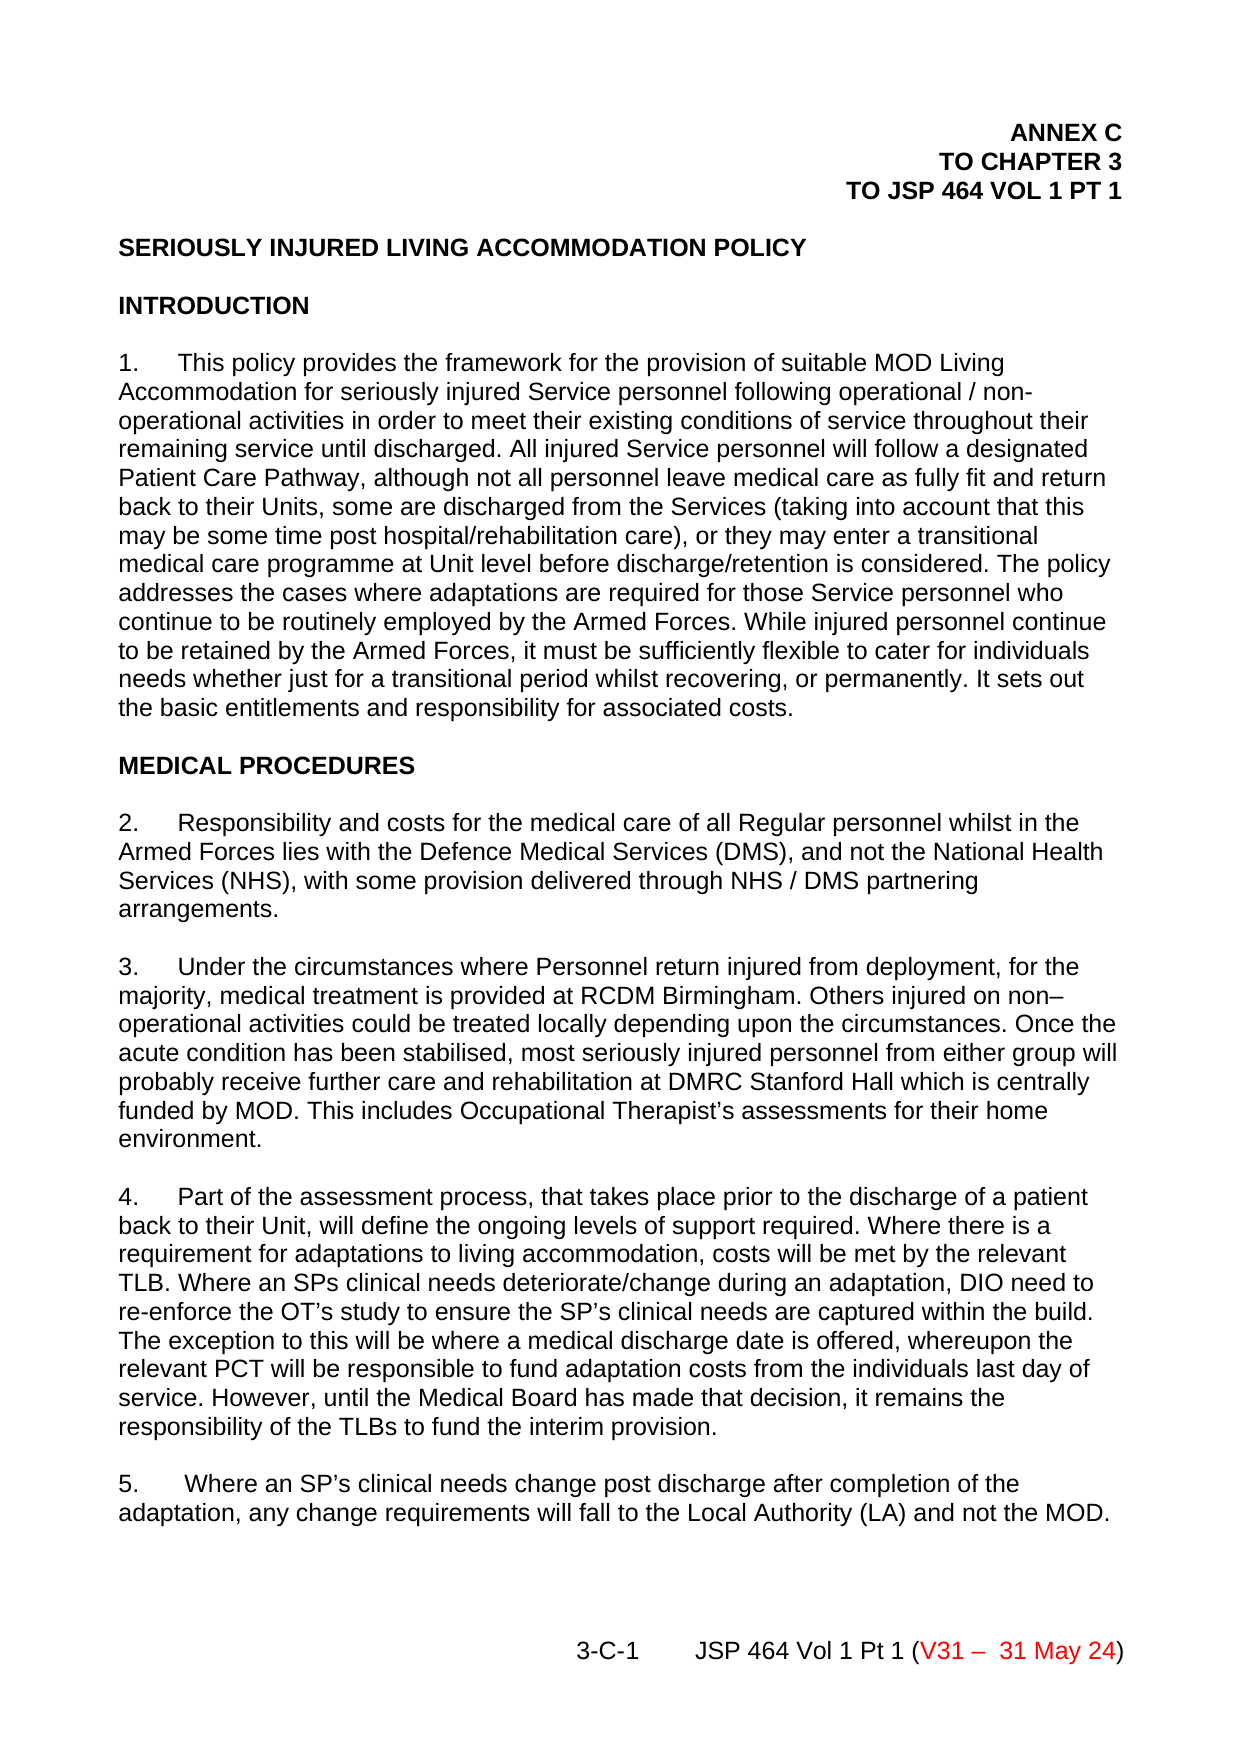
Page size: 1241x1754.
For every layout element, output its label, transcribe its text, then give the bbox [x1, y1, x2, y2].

text INTRODUCTION [118, 291, 1122, 319]
text TO CHAPTER 3 [118, 147, 1122, 176]
list This policy provides the framework for the provision of suitable MOD Living Accommodation for seriously injured Service personnel following operational / non-operational activities in order to meet their existing conditions of service throughout their remaining service until discharged. All injured Service personnel will follow a designated Patient Care Pathway, although not all personnel leave medical care as fully fit and return back to their Units, some are discharged from the Services (taking into account that this may be some time post hospital/rehabilitation care), or they may enter a transitional medical care programme at Unit level before discharge/retention is considered. The policy addresses the cases where adaptations are required for those Service personnel who continue to be routinely employed by the Armed Forces. While injured personnel continue to be retained by the Armed Forces, it must be sufficiently flexible to cater for individuals needs whether just for a transitional period whilst recovering, or permanently. It sets out the basic entitlements and responsibility for associated costs. [118, 348, 1122, 722]
text TO JSP 464 VOL 1 PT 1 [118, 176, 1122, 204]
list Part of the assessment process, that takes place prior to the discharge of a patient back to their Unit, will define the ongoing levels of support required. Where there is a requirement for adaptations to living accommodation, costs will be met by the relevant TLB. Where an SPs clinical needs deteriorate/change during an adaptation, DIO need to re-enforce the OT’s study to ensure the SP’s clinical needs are captured within the build. The exception to this will be where a medical discharge date is offered, whereupon the relevant PCT will be responsible to fund adaptation costs from the individuals last day of service. However, until the Medical Board has made that decision, it remains the responsibility of the TLBs to fund the interim provision. [118, 1182, 1122, 1441]
list Responsibility and costs for the medical care of all Regular personnel whilst in the Armed Forces lies with the Defence Medical Services (DMS), and not the National Health Services (NHS), with some provision delivered through NHS / DMS partnering arrangements. [118, 808, 1122, 923]
text ANNEX C [118, 118, 1122, 147]
list Where an SP’s clinical needs change post discharge after completion of the adaptation, any change requirements will fall to the Local Authority (LA) and not the MOD. [118, 1469, 1122, 1527]
text SERIOUSLY INJURED LIVING ACCOMMODATION POLICY [118, 233, 1122, 262]
list Under the circumstances where Personnel return injured from deployment, for the majority, medical treatment is provided at RCDM Birmingham. Others injured on non–operational activities could be treated locally depending upon the circumstances. Once the acute condition has been stabilised, most seriously injured personnel from either group will probably receive further care and rehabilitation at DMRC Stanford Hall which is centrally funded by MOD. This includes Occupational Therapist’s assessments for their home environment. [118, 952, 1122, 1153]
text MEDICAL PROCEDURES [118, 751, 1122, 779]
